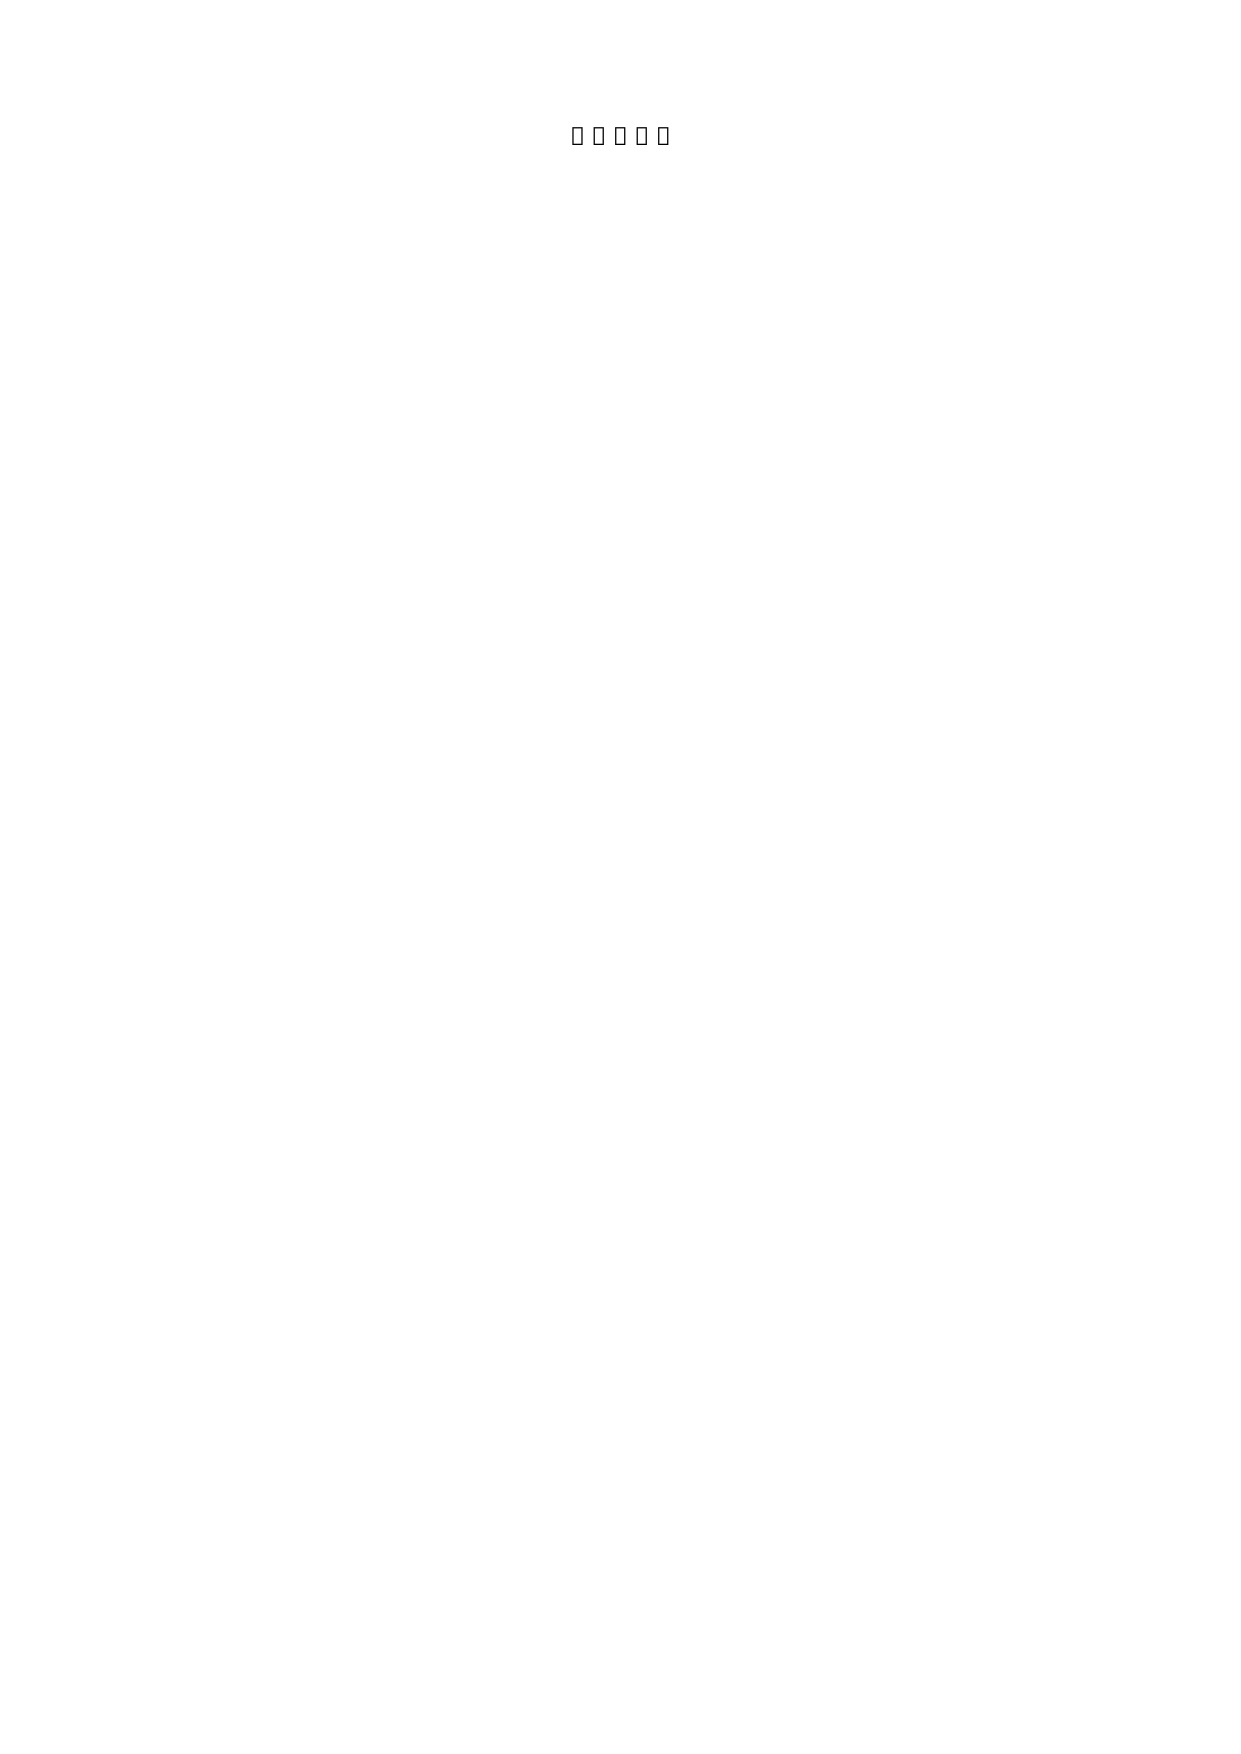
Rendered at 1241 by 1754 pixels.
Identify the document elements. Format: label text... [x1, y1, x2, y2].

text      [118, 118, 1122, 152]
